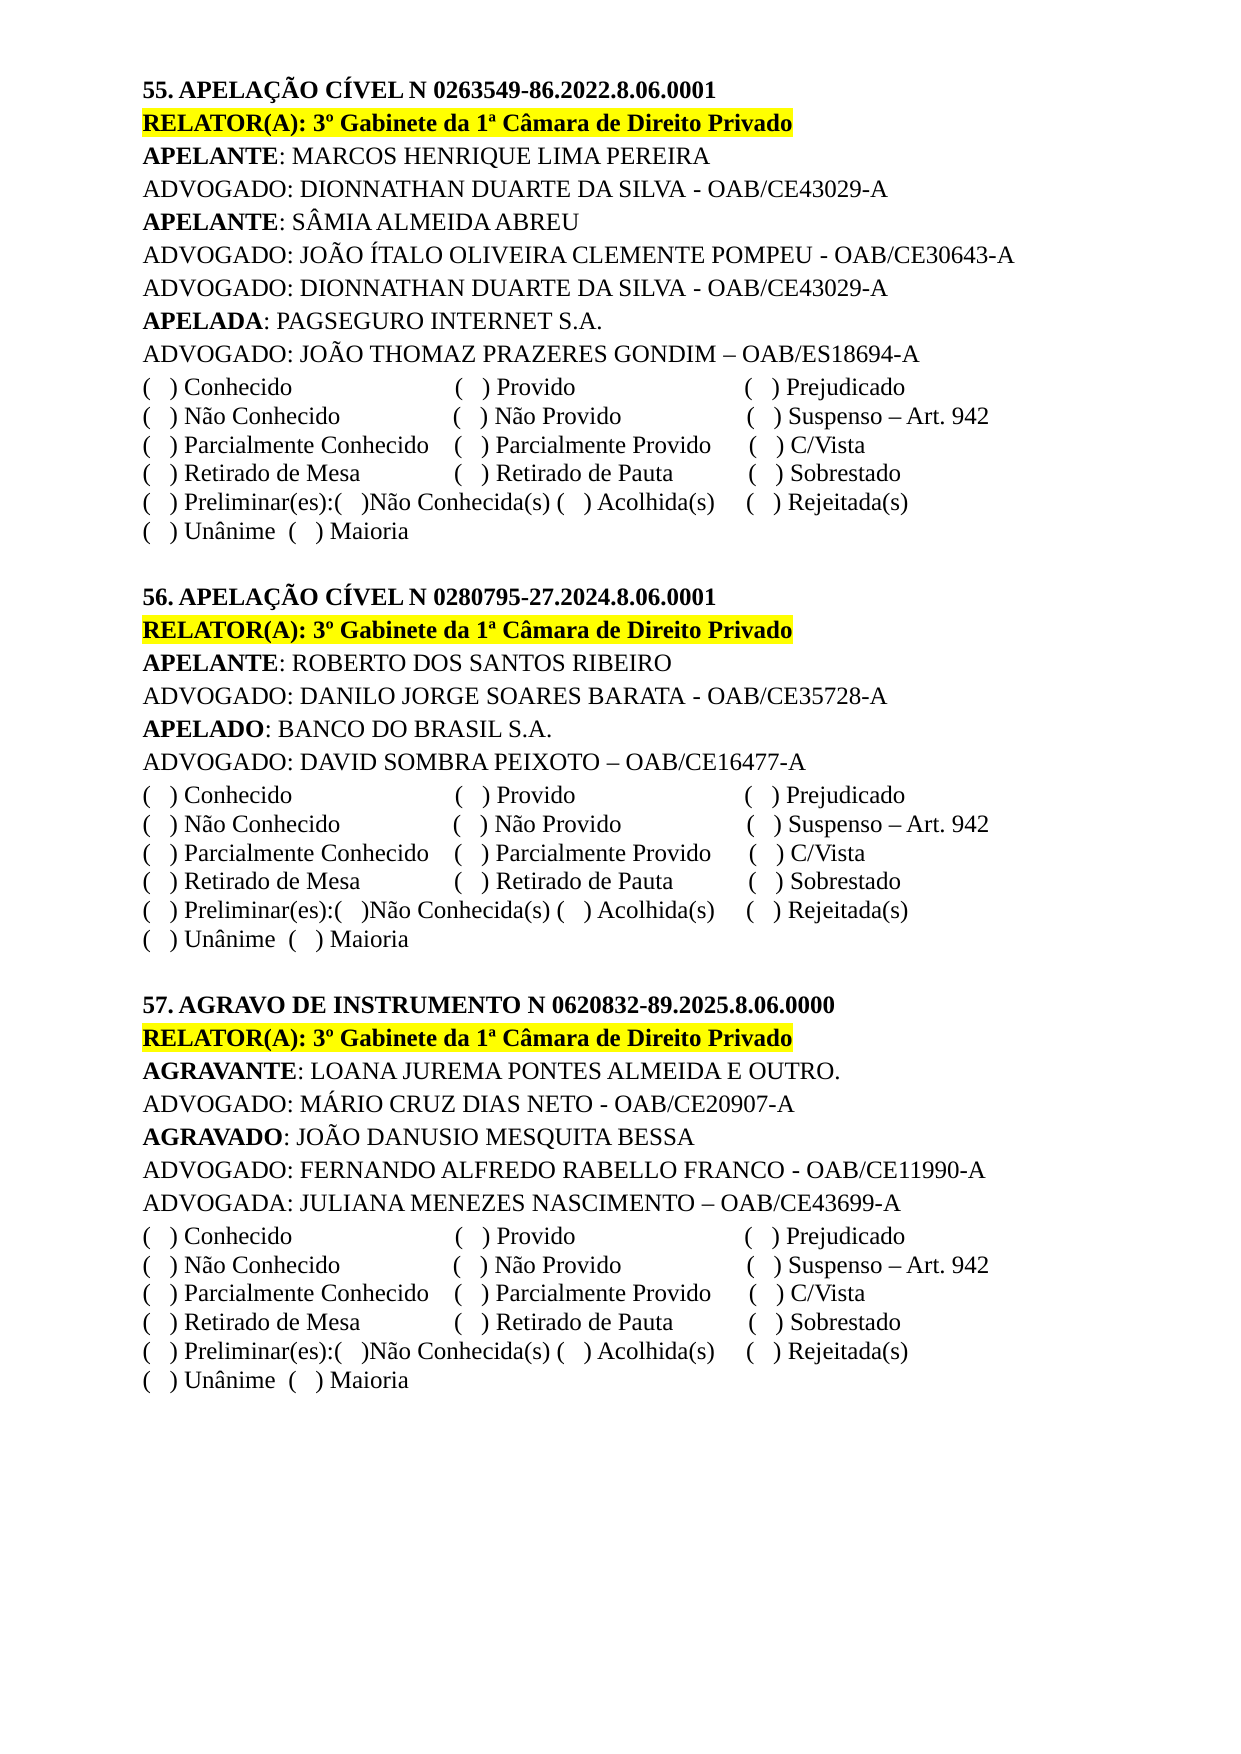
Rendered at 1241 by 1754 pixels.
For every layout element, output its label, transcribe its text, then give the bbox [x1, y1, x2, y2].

text ( ) Unânime ( ) Maioria 57. AGRAVO DE INSTRUMENTO N 0620832-89.2025.8.06.0000 RELATOR(A): 3º Gabinete da 1ª Câmara de Direito Privado AGRAVANTE: LOANA JUREMA PONTES ALMEIDA E OUTRO. ADVOGADO: MÁRIO CRUZ DIAS NETO - OAB/CE20907-A AGRAVADO: JOÃO DANUSIO MESQUITA BESSA ADVOGADO: FERNANDO ALFREDO RABELLO FRANCO - OAB/CE11990-A ADVOGADA: JULIANA MENEZES NASCIMENTO – OAB/CE43699-A [142, 924, 1141, 1217]
text ( ) Conhecido ( ) Provido ( ) Prejudicado [142, 780, 1141, 809]
text ( ) Preliminar(es):( )Não Conhecida(s) ( ) Acolhida(s) ( ) Rejeitada(s) [142, 895, 1158, 924]
text ( ) Não Conhecido ( ) Não Provido ( ) Suspenso – Art. 942 [142, 1250, 1158, 1278]
text ( ) Não Conhecido ( ) Não Provido ( ) Suspenso – Art. 942 [142, 809, 1158, 838]
text ( ) Não Conhecido ( ) Não Provido ( ) Suspenso – Art. 942 [142, 401, 1158, 430]
text ( ) Unânime ( ) Maioria [142, 1365, 1141, 1459]
text ( ) Parcialmente Conhecido ( ) Parcialmente Provido ( ) C/Vista [142, 838, 1158, 866]
text 55. APELAÇÃO CÍVEL N 0263549-86.2022.8.06.0001 RELATOR(A): 3º Gabinete da 1ª Câmara de Direito Privado APELANTE: MARCOS HENRIQUE LIMA PEREIRA ADVOGADO: DIONNATHAN DUARTE DA SILVA - OAB/CE43029-A APELANTE: SÂMIA ALMEIDA ABREU ADVOGADO: JOÃO ÍTALO OLIVEIRA CLEMENTE POMPEU - OAB/CE30643-A ADVOGADO: DIONNATHAN DUARTE DA SILVA - OAB/CE43029-A APELADA: PAGSEGURO INTERNET S.A. ADVOGADO: JOÃO THOMAZ PRAZERES GONDIM – OAB/ES18694-A [142, 75, 1141, 368]
text ( ) Conhecido ( ) Provido ( ) Prejudicado [142, 1221, 1141, 1250]
text ( ) Preliminar(es):( )Não Conhecida(s) ( ) Acolhida(s) ( ) Rejeitada(s) [142, 1336, 1158, 1365]
text ( ) Retirado de Mesa ( ) Retirado de Pauta ( ) Sobrestado [142, 1307, 1158, 1336]
text ( ) Retirado de Mesa ( ) Retirado de Pauta ( ) Sobrestado [142, 866, 1158, 895]
text ( ) Parcialmente Conhecido ( ) Parcialmente Provido ( ) C/Vista [142, 1278, 1158, 1307]
text ( ) Retirado de Mesa ( ) Retirado de Pauta ( ) Sobrestado [142, 458, 1158, 487]
text ( ) Parcialmente Conhecido ( ) Parcialmente Provido ( ) C/Vista [142, 430, 1158, 458]
text ( ) Preliminar(es):( )Não Conhecida(s) ( ) Acolhida(s) ( ) Rejeitada(s) [142, 487, 1158, 516]
text ( ) Unânime ( ) Maioria 56. APELAÇÃO CÍVEL N 0280795-27.2024.8.06.0001 RELATOR(A): 3º Gabinete da 1ª Câmara de Direito Privado APELANTE: ROBERTO DOS SANTOS RIBEIRO ADVOGADO: DANILO JORGE SOARES BARATA - OAB/CE35728-A APELADO: BANCO DO BRASIL S.A. ADVOGADO: DAVID SOMBRA PEIXOTO – OAB/CE16477-A [142, 516, 1141, 776]
text ( ) Conhecido ( ) Provido ( ) Prejudicado [142, 372, 1141, 401]
